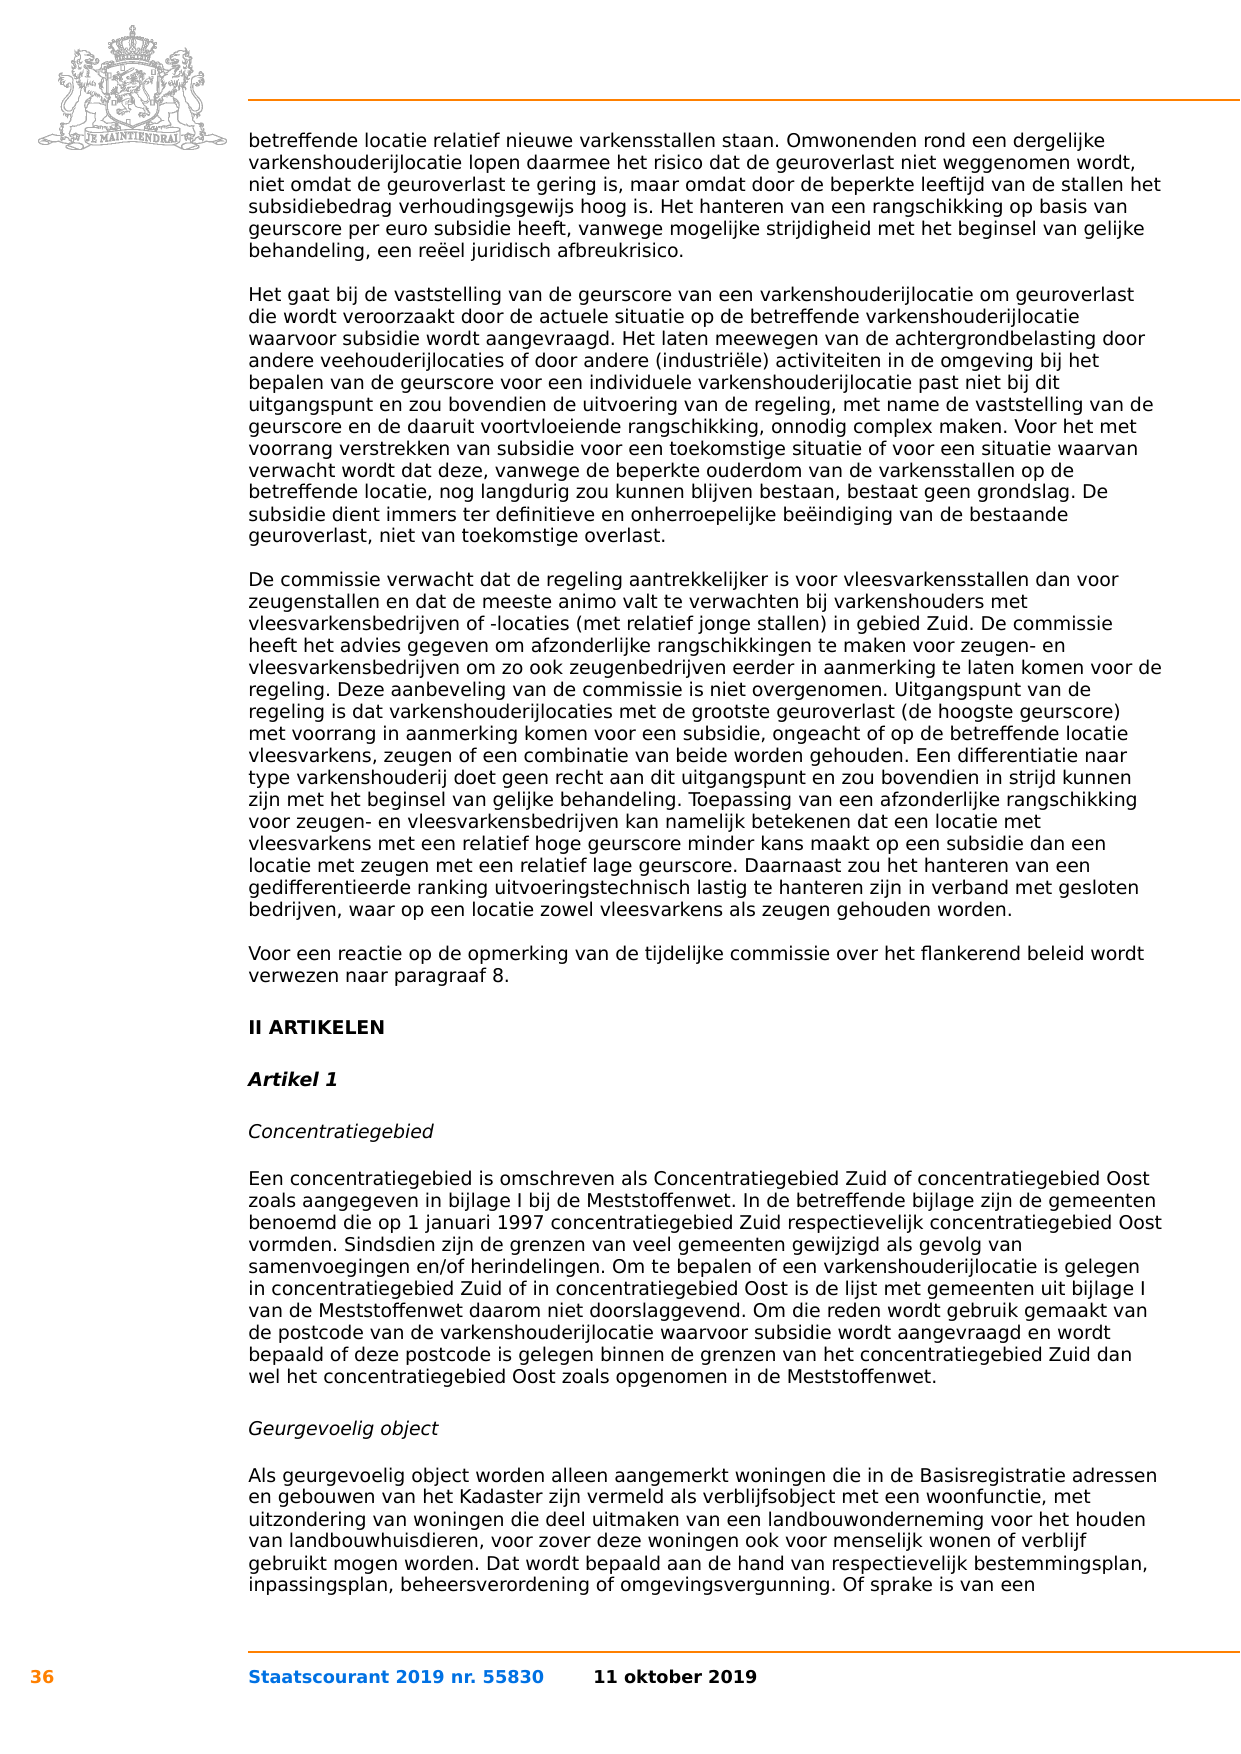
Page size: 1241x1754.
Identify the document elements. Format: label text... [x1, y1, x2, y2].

text Als geurgevoelig object worden alleen aangemerkt woningen die in de Basisregistratie adressen en gebouwen van het Kadaster zijn vermeld als verblijfsobject met een woonfunctie, met uitzondering van woningen die deel uitmaken van een landbouwonderneming voor het houden van landbouwhuisdieren, voor zover deze woningen ook voor menselijk wonen of verblijf gebruikt mogen worden. Dat wordt bepaald aan de hand van respectievelijk bestemmingsplan, inpassingsplan, beheersverordening of omgevingsvergunning. Of sprake is van een [248, 1464, 1163, 1596]
text Het gaat bij de vaststelling van de geurscore van een varkenshouderijlocatie om geuroverlast die wordt veroorzaakt door de actuele situatie op de betreffende varkenshouderijlocatie waarvoor subsidie wordt aangevraagd. Het laten meewegen van de achtergrondbelasting door andere veehouderijlocaties of door andere (industriële) activiteiten in de omgeving bij het bepalen van de geurscore voor een individuele varkenshouderijlocatie past niet bij dit uitgangspunt en zou bovendien de uitvoering van de regeling, met name de vaststelling van de geurscore en de daaruit voortvloeiende rangschikking, onnodig complex maken. Voor het met voorrang verstrekken van subsidie voor een toekomstige situatie of voor een situatie waarvan verwacht wordt dat deze, vanwege de beperkte ouderdom van de varkensstallen op de betreffende locatie, nog langdurig zou kunnen blijven bestaan, bestaat geen grondslag. De subsidie dient immers ter definitieve en onherroepelijke beëindiging van de bestaande geuroverlast, niet van toekomstige overlast. [248, 284, 1163, 547]
text Voor een reactie op de opmerking van de tijdelijke commissie over het flankerend beleid wordt verwezen naar paragraaf 8. [248, 943, 1163, 987]
text Een concentratiegebied is omschreven als Concentratiegebied Zuid of concentratiegebied Oost zoals aangegeven in bijlage I bij de Meststoffenwet. In de betreffende bijlage zijn de gemeenten benoemd die op 1 januari 1997 concentratiegebied Zuid respectievelijk concentratiegebied Oost vormden. Sindsdien zijn de grenzen van veel gemeenten gewijzigd als gevolg van samenvoegingen en/of herindelingen. Om te bepalen of een varkenshouderijlocatie is gelegen in concentratiegebied Zuid of in concentratiegebied Oost is de lijst met gemeenten uit bijlage I van de Meststoffenwet daarom niet doorslaggevend. Om die reden wordt gebruik gemaakt van de postcode van de varkenshouderijlocatie waarvoor subsidie wordt aangevraagd en wordt bepaald of deze postcode is gelegen binnen de grenzen van het concentratiegebied Zuid dan wel het concentratiegebied Oost zoals opgenomen in de Meststoffenwet. [248, 1168, 1163, 1387]
picture [38, 25, 227, 150]
subtitle Artikel 1 [248, 1069, 1163, 1091]
text De commissie verwacht dat de regeling aantrekkelijker is voor vleesvarkensstallen dan voor zeugenstallen en dat de meeste animo valt te verwachten bij varkenshouders met vleesvarkensbedrijven of -locaties (met relatief jonge stallen) in gebied Zuid. De commissie heeft het advies gegeven om afzonderlijke rangschikkingen te maken voor zeugen- en vleesvarkensbedrijven om zo ook zeugenbedrijven eerder in aanmerking te laten komen voor de regeling. Deze aanbeveling van de commissie is niet overgenomen. Uitgangspunt van de regeling is dat varkenshouderijlocaties met de grootste geuroverlast (de hoogste geurscore) met voorrang in aanmerking komen voor een subsidie, ongeacht of op de betreffende locatie vleesvarkens, zeugen of een combinatie van beide worden gehouden. Een differentiatie naar type varkenshouderij doet geen recht aan dit uitgangspunt en zou bovendien in strijd kunnen zijn met het beginsel van gelijke behandeling. Toepassing van een afzonderlijke rangschikking voor zeugen- en vleesvarkensbedrijven kan namelijk betekenen dat een locatie met vleesvarkens met een relatief hoge geurscore minder kans maakt op een subsidie dan een locatie met zeugen met een relatief lage geurscore. Daarnaast zou het hanteren van een gedifferentieerde ranking uitvoeringstechnisch lastig te hanteren zijn in verband met gesloten bedrijven, waar op een locatie zowel vleesvarkens als zeugen gehouden worden. [248, 569, 1163, 921]
subtitle Geurgevoelig object [248, 1417, 1163, 1439]
subtitle II ARTIKELEN [248, 1017, 1163, 1039]
text betreffende locatie relatief nieuwe varkensstallen staan. Omwonenden rond een dergelijke varkenshouderijlocatie lopen daarmee het risico dat de geuroverlast niet weggenomen wordt, niet omdat de geuroverlast te gering is, maar omdat door de beperkte leeftijd van de stallen het subsidiebedrag verhoudingsgewijs hoog is. Het hanteren van een rangschikking op basis van geurscore per euro subsidie heeft, vanwege mogelijke strijdigheid met het beginsel van gelijke behandeling, een reëel juridisch afbreukrisico. [248, 130, 1163, 262]
subtitle Concentratiegebied [248, 1121, 1163, 1143]
